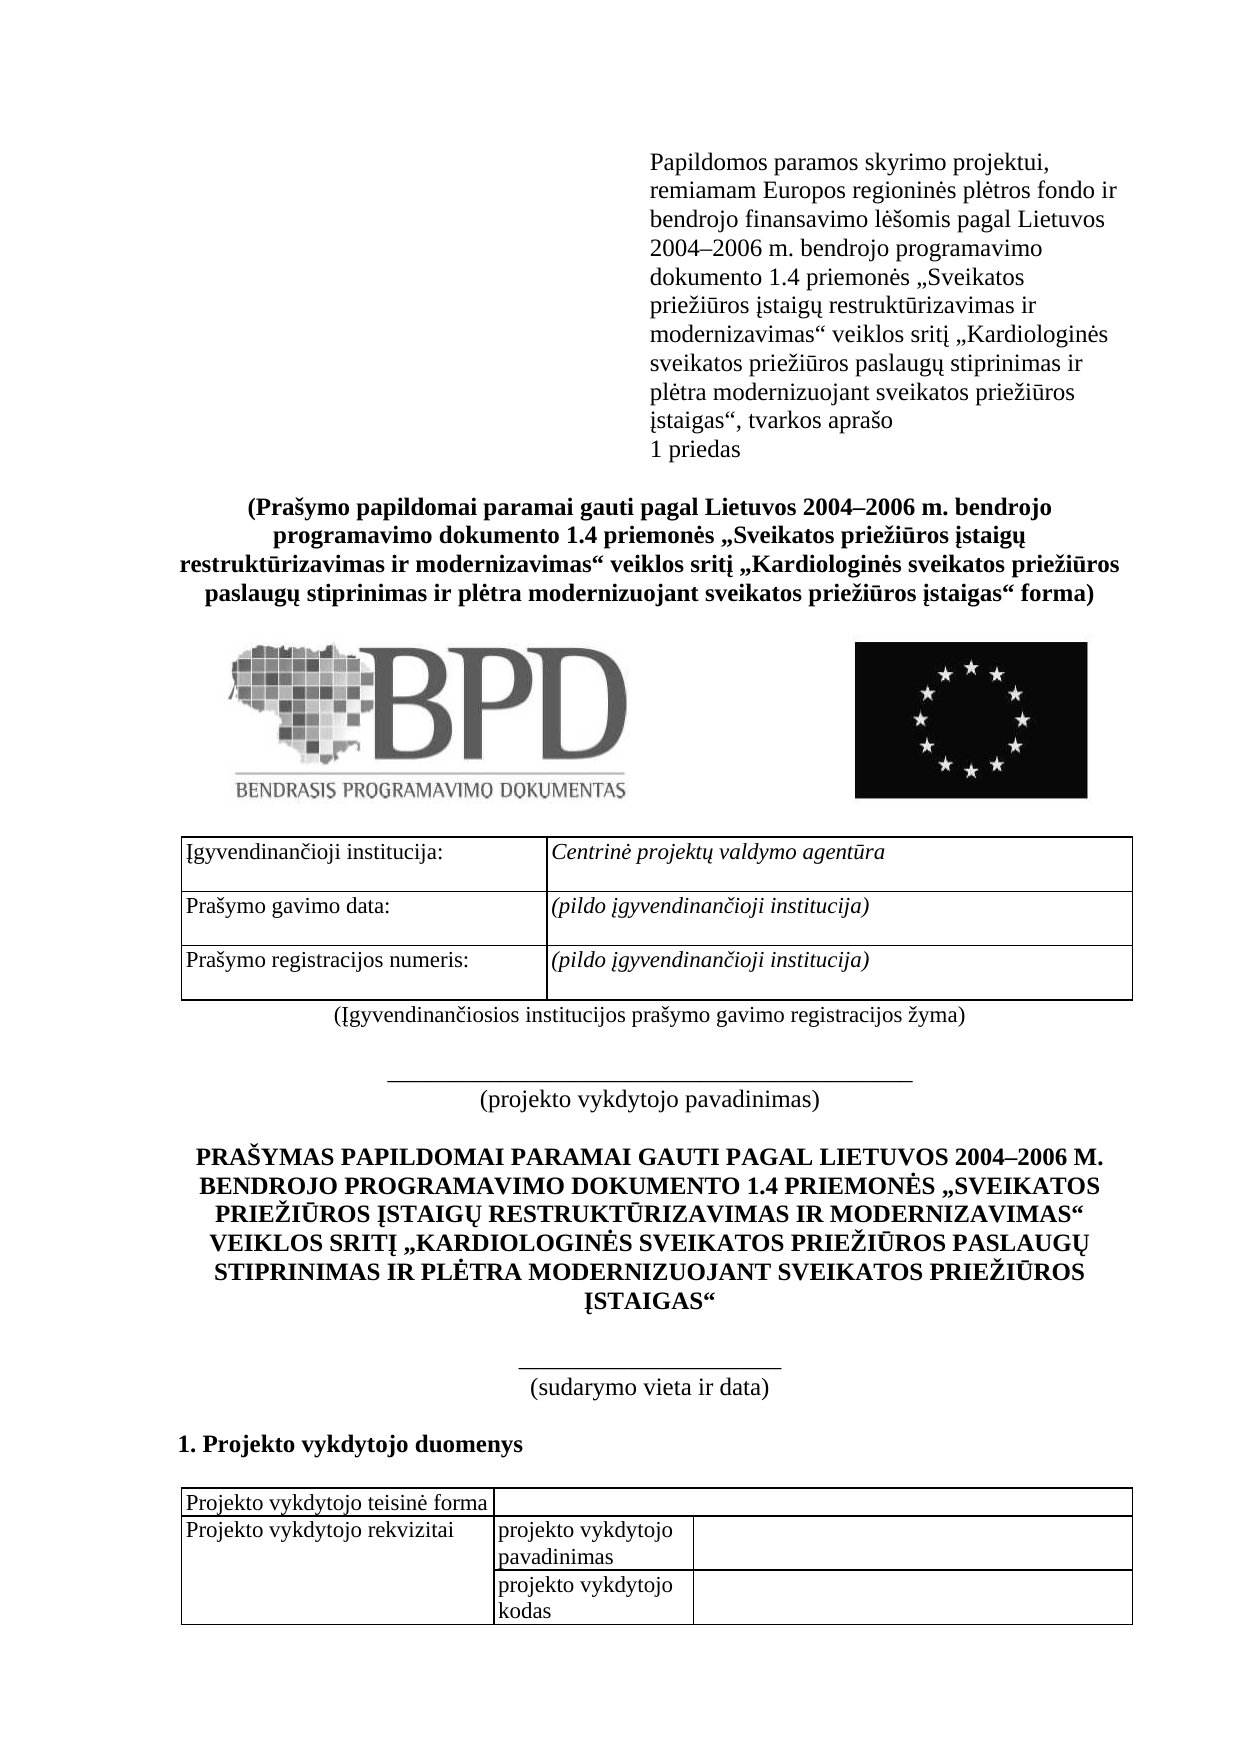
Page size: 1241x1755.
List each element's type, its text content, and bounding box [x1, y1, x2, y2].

table_header Centrinė projektų valdymo agentūra [548, 838, 1132, 891]
text 1 priedas [649, 434, 1122, 463]
text _____________________ [177, 1343, 1122, 1372]
table_cell Projekto vykdytojo rekvizitai [182, 1517, 493, 1623]
text Papildomos paramos skyrimo projektui, remiamam Europos regioninės plėtros fondo ir bendrojo finansavimo lėšomis pagal Lietuvos 2004–2006 m. bendrojo programavimo dokumento 1.4 priemonės „Sveikatos priežiūros įstaigų restruktūrizavimas ir modernizavimas“ veiklos sritį „Kardiologinės sveikatos priežiūros paslaugų stiprinimas ir plėtra modernizuojant sveikatos priežiūros įstaigas“, tvarkos aprašo [649, 147, 1122, 434]
table_cell [694, 1571, 1132, 1623]
text PRAŠYMAS PAPILDOMAI PARAMAI GAUTI PAGAL LIETUVOS 2004–2006 M. BENDROJO PROGRAMAVIMO DOKUMENTO 1.4 PRIEMONĖS „SVEIKATOS PRIEŽIŪROS ĮSTAIGŲ RESTRUKTŪRIZAVIMAS IR MODERNIZAVIMAS“ VEIKLOS SRITĮ „KARDIOLOGINĖS SVEIKATOS PRIEŽIŪROS PASLAUGŲ STIPRINIMAS IR PLĖTRA MODERNIZUOJANT SVEIKATOS PRIEŽIŪROS ĮSTAIGAS“ [177, 1142, 1122, 1314]
text (Įgyvendinančiosios institucijos prašymo gavimo registracijos žyma) [177, 1001, 1122, 1027]
text (Prašymo papildomai paramai gauti pagal Lietuvos 2004–2006 m. bendrojo programavimo dokumento 1.4 priemonės „Sveikatos priežiūros įstaigų restruktūrizavimas ir modernizavimas“ veiklos sritį „Kardiologinės sveikatos priežiūros paslaugų stiprinimas ir plėtra modernizuojant sveikatos priežiūros įstaigas“ forma) [177, 492, 1122, 607]
text __________________________________________ [177, 1056, 1122, 1084]
table_header [177, 636, 221, 807]
table_cell (pildo įgyvendinančioji institucija) [548, 946, 1132, 999]
table_header [1128, 1489, 1132, 1515]
table_header [1094, 636, 1138, 807]
text (sudarymo vieta ir data) [177, 1372, 1122, 1401]
text (projekto vykdytojo pavadinimas) [177, 1084, 1122, 1113]
text 1. Projekto vykdytojo duomenys [177, 1429, 1122, 1458]
table_cell (pildo įgyvendinančioji institucija) [548, 892, 1132, 945]
table_cell [694, 1517, 1132, 1569]
